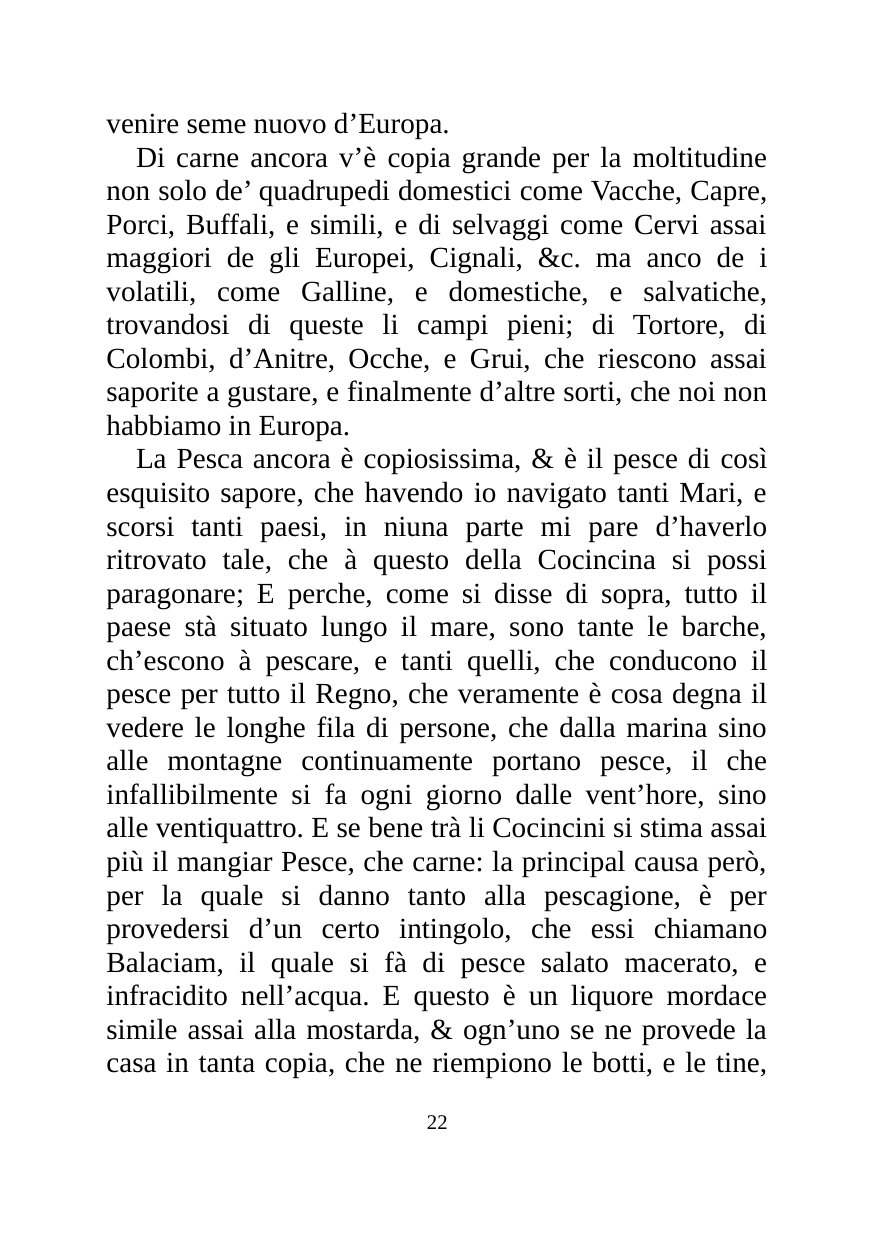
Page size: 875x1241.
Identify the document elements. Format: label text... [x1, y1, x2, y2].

text Di carne ancora v’è copia grande per la moltitudine non solo de’ quadrupedi domestici come Vacche, Capre, Porci, Buffali, e simili, e di selvaggi come Cervi assai maggiori de gli Europei, Cignali, &c. ma anco de i volatili, come Galline, e domestiche, e salvatiche, trovandosi di queste li campi pieni; di Tortore, di Colombi, d’Anitre, Ocche, e Grui, che riescono assai saporite a gustare, e finalmente d’altre sorti, che noi non habbiamo in Europa. [106, 140, 768, 442]
text La Pesca ancora è copiosissima, & è il pesce di così esquisito sapore, che havendo io navigato tanti Мari, e scorsi tanti paesi, in niuna parte mi pare d’haverlo ritrovato tale, che à questo della Cocincina si possi paragonare; E perche, come si disse di sopra, tutto il paese stà situato lungo il mare, sono tante le barche, ch’escono à pescare, e tanti quelli, che conducono il pesce per tutto il Regno, che veramente è cosa degna il vedere le longhe fila di persone, che dalla marina sino alle montagne continuamente portano pesce, il che infallibilmente si fa ogni giorno dalle vent’hore, sino alle ventiquattro. E se bene trà li Cocincini si stima assai più il mangiar Pesce, che carne: la principal causa però, per la quale si danno tanto alla pescagione, è per provedersi d’un certo intingolo, che essi chiamano Balaciam, il quale si fà di pesce salato macerato, e infracidito nell’acqua. E questo è un liquore mordace simile assai alla mostarda, & ogn’uno se ne provede la casa in tanta copia, che ne riempiono le botti, e le tine, [106, 442, 768, 1079]
text venire seme nuovo d’Europa. [106, 106, 768, 140]
